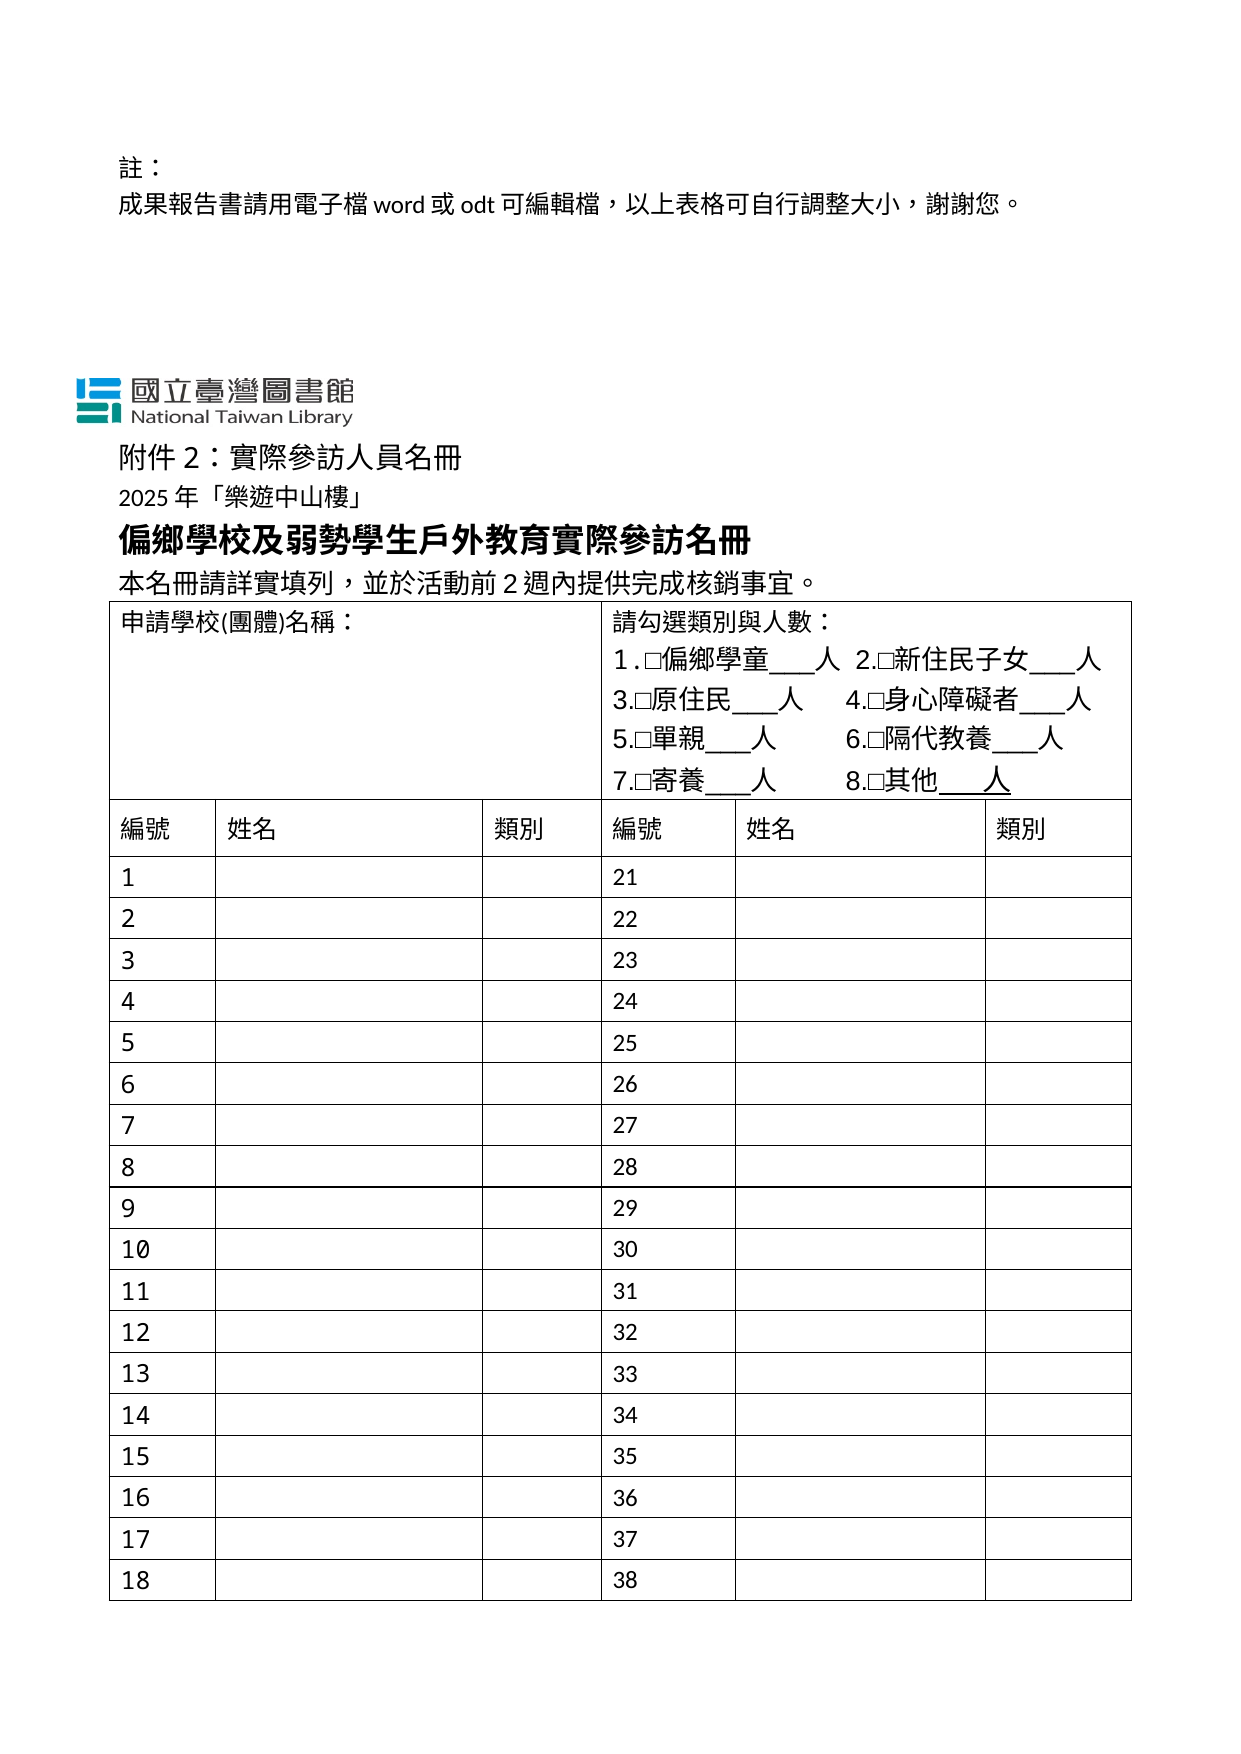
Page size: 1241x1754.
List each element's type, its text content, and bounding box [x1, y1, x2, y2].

table_cell [986, 1022, 1131, 1062]
table_cell [483, 1477, 601, 1517]
table_cell 6 [110, 1063, 215, 1104]
table_cell 編號 [602, 800, 735, 856]
table_cell 26 [602, 1063, 735, 1104]
table_cell 姓名 [736, 800, 985, 856]
table_header 申請學校(團體)名稱： [110, 602, 601, 799]
text 2025年「樂遊中山樓」 [118, 477, 1122, 513]
table_cell [216, 857, 482, 897]
table_cell 1 [110, 857, 215, 897]
table_cell [483, 939, 601, 979]
table_cell 31 [602, 1270, 735, 1310]
table_cell [216, 1270, 482, 1310]
table_cell 5 [110, 1022, 215, 1062]
table_cell [986, 1311, 1131, 1352]
table_cell 38 [602, 1560, 735, 1600]
table_cell [216, 1518, 482, 1558]
table_cell 22 [602, 898, 735, 938]
table_cell 29 [602, 1188, 735, 1228]
table_cell [216, 981, 482, 1021]
table_cell [736, 939, 985, 979]
table_cell [736, 1270, 985, 1310]
table_cell [483, 1063, 601, 1104]
table_cell [986, 1063, 1131, 1104]
table_cell 類別 [483, 800, 601, 856]
table_cell [216, 1436, 482, 1476]
table_cell [483, 1188, 601, 1228]
text 偏鄉學校及弱勢學生戶外教育實際參訪名冊 [118, 513, 1122, 562]
table_cell [736, 1022, 985, 1062]
table_cell [216, 1229, 482, 1269]
table_cell 16 [110, 1477, 215, 1517]
table_cell 18 [110, 1560, 215, 1600]
table_cell [216, 1353, 482, 1393]
table_cell [216, 1311, 482, 1352]
table_cell 17 [110, 1518, 215, 1558]
table_cell 36 [602, 1477, 735, 1517]
table_cell [736, 1188, 985, 1228]
table_cell 25 [602, 1022, 735, 1062]
table_cell 姓名 [216, 800, 482, 856]
table_cell 14 [110, 1394, 215, 1434]
text 本名冊請詳實填列，並於活動前2週內提供完成核銷事宜。 [118, 562, 1122, 601]
table_cell [986, 981, 1131, 1021]
table_header 請勾選類別與人數： 1.□偏鄉學童___人 2.□新住民子女­­­___人 3.□原住民___人 4.□身心障礙者___人 5.□單親___人 6.□隔代教養___人 7.□寄養___人 8.□其他 人 [602, 602, 1131, 799]
table_cell 4 [110, 981, 215, 1021]
table_cell [736, 1477, 985, 1517]
table_cell [483, 1229, 601, 1269]
table_cell [483, 1353, 601, 1393]
table_cell 34 [602, 1394, 735, 1434]
table_cell [986, 1146, 1131, 1186]
table_cell [736, 898, 985, 938]
picture [76, 378, 353, 427]
table_cell [986, 1477, 1131, 1517]
table_cell [986, 1229, 1131, 1269]
table_cell [216, 1477, 482, 1517]
table_cell [736, 857, 985, 897]
table_cell [483, 1394, 601, 1434]
table_cell [736, 1063, 985, 1104]
table_cell [216, 1394, 482, 1434]
table_cell [736, 1105, 985, 1145]
table_cell [483, 1436, 601, 1476]
table_cell [736, 1311, 985, 1352]
table_cell [483, 1146, 601, 1186]
table_cell [216, 898, 482, 938]
table_cell 37 [602, 1518, 735, 1558]
table_cell 27 [602, 1105, 735, 1145]
table_cell 24 [602, 981, 735, 1021]
table_cell [216, 1063, 482, 1104]
table_cell [736, 981, 985, 1021]
table_cell [483, 1560, 601, 1600]
table_cell [986, 1270, 1131, 1310]
table_cell [986, 1353, 1131, 1393]
table_cell [736, 1353, 985, 1393]
table_cell [986, 1560, 1131, 1600]
table_cell [483, 1105, 601, 1145]
table_cell [483, 898, 601, 938]
table_cell 10 [110, 1229, 215, 1269]
table_cell [986, 939, 1131, 979]
table_cell [216, 1022, 482, 1062]
table_cell [483, 1311, 601, 1352]
table_cell 7 [110, 1105, 215, 1145]
table_cell [736, 1394, 985, 1434]
table_cell 32 [602, 1311, 735, 1352]
table_cell [483, 1022, 601, 1062]
table_cell [736, 1229, 985, 1269]
table_cell [986, 898, 1131, 938]
table_cell [483, 1270, 601, 1310]
table_cell 35 [602, 1436, 735, 1476]
table_cell 23 [602, 939, 735, 979]
table_cell [216, 1146, 482, 1186]
text 附件2：實際參訪人員名冊 [118, 435, 1122, 477]
table_cell [986, 1436, 1131, 1476]
table_cell 13 [110, 1353, 215, 1393]
table_cell [986, 857, 1131, 897]
table_cell 21 [602, 857, 735, 897]
table_cell [986, 1394, 1131, 1434]
table_cell 33 [602, 1353, 735, 1393]
table_cell 8 [110, 1146, 215, 1186]
table_cell 3 [110, 939, 215, 979]
table_cell 2 [110, 898, 215, 938]
table_cell [986, 1518, 1131, 1558]
table_cell [216, 1560, 482, 1600]
table_cell 28 [602, 1146, 735, 1186]
table_cell [736, 1146, 985, 1186]
table_cell [483, 1518, 601, 1558]
table_cell [483, 981, 601, 1021]
table_cell 編號 [110, 800, 215, 856]
table_cell [736, 1436, 985, 1476]
table_cell 11 [110, 1270, 215, 1310]
table_cell [986, 1188, 1131, 1228]
table_cell [736, 1518, 985, 1558]
table_cell 15 [110, 1436, 215, 1476]
table_cell [483, 857, 601, 897]
text 註： [118, 149, 1122, 185]
table_cell [986, 1105, 1131, 1145]
table_cell [736, 1560, 985, 1600]
text 成果報告書請用電子檔word或odt可編輯檔，以上表格可自行調整大小，謝謝您。 [118, 185, 1122, 221]
table_cell 12 [110, 1311, 215, 1352]
table_cell 9 [110, 1188, 215, 1228]
table_cell [216, 1188, 482, 1228]
table_cell 類別 [986, 800, 1131, 856]
table_cell [216, 1105, 482, 1145]
table_cell 30 [602, 1229, 735, 1269]
table_cell [216, 939, 482, 979]
